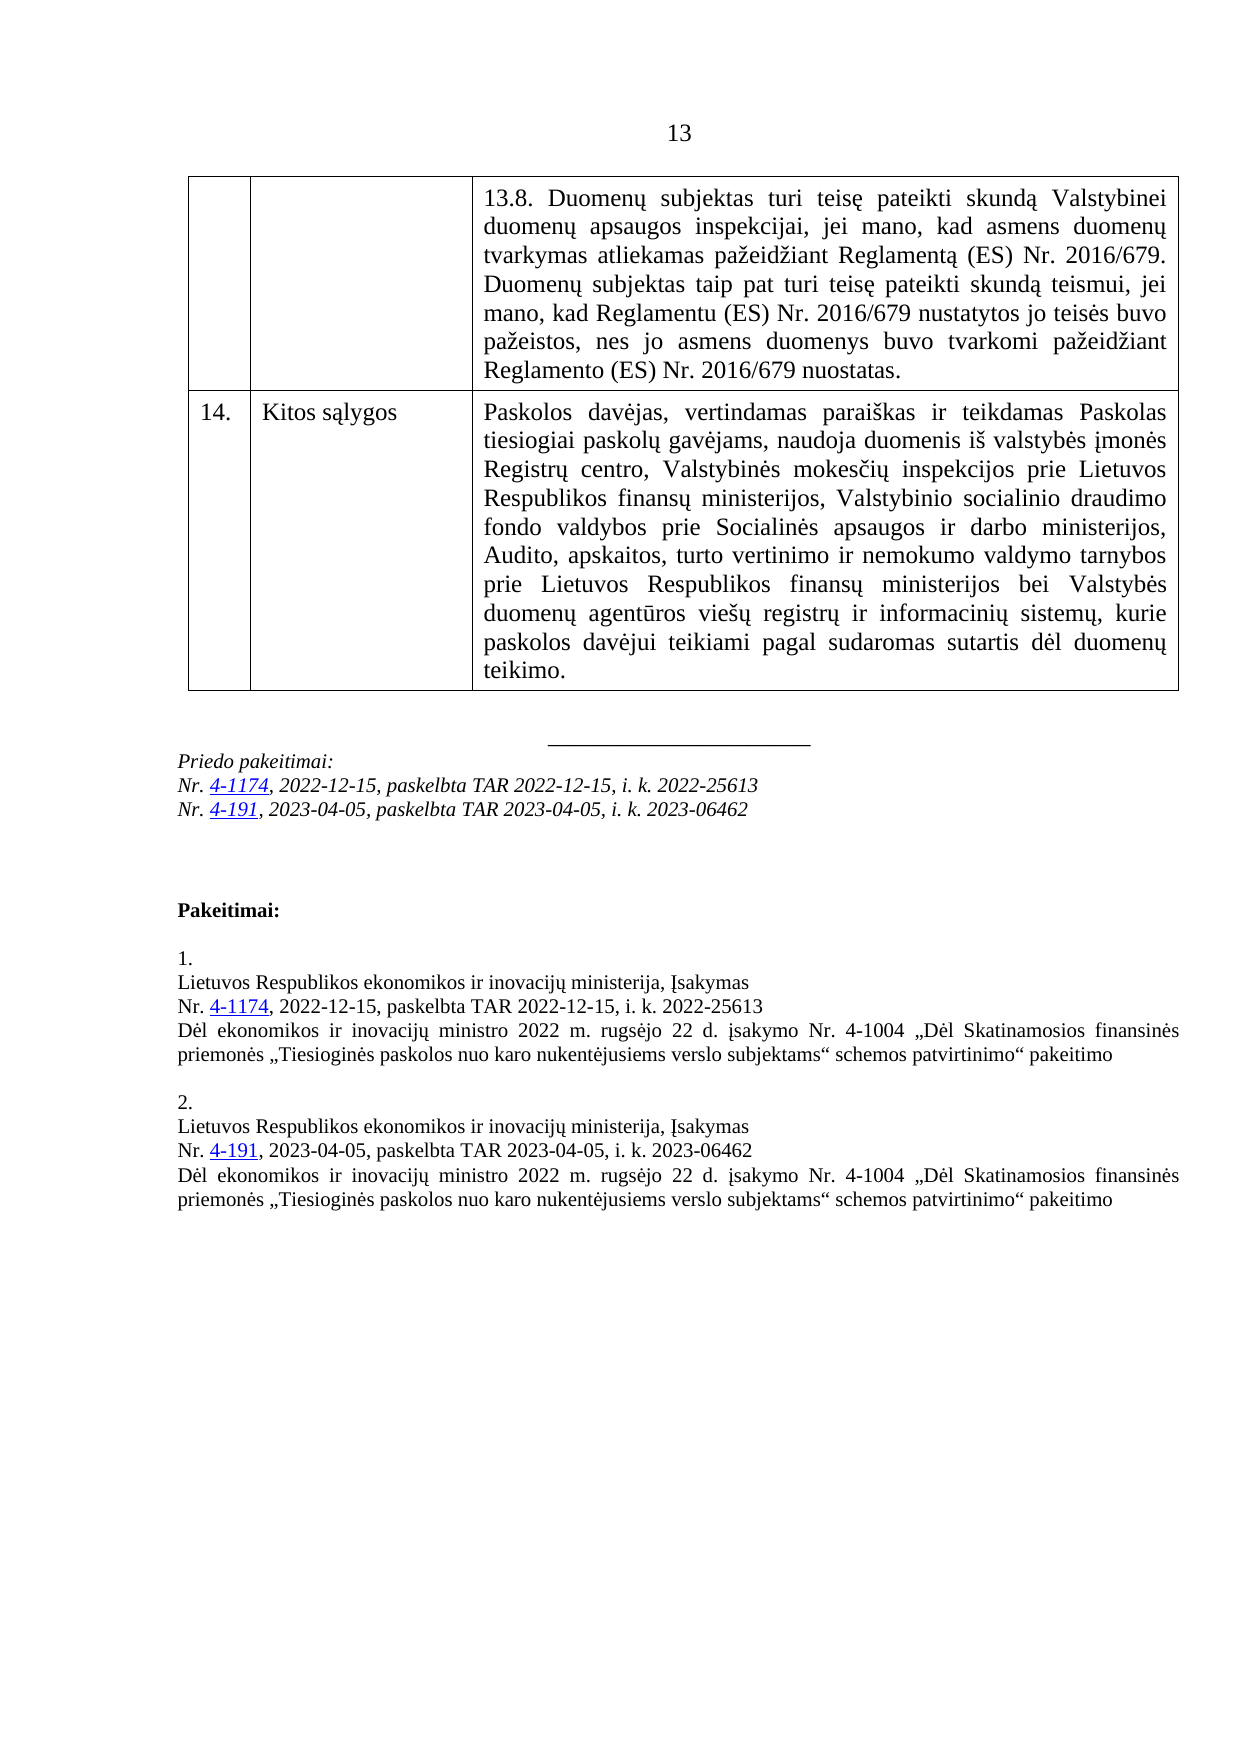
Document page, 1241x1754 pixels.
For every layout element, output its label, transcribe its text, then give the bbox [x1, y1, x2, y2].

text _____________________ [177, 720, 1181, 749]
text Dėl ekonomikos ir inovacijų ministro 2022 m. rugsėjo 22 d. įsakymo Nr. 4-1004 „Dėl Skatinamosios finansinės priemonės „Tiesioginės paskolos nuo karo nukentėjusiems verslo subjektams“ schemos patvirtinimo“ pakeitimo [177, 1162, 1181, 1211]
table_cell Kitos sąlygos [251, 391, 472, 690]
text 2. [177, 1090, 1181, 1114]
table_cell [189, 177, 250, 390]
text Lietuvos Respublikos ekonomikos ir inovacijų ministerija, Įsakymas [177, 1114, 1181, 1138]
table_cell 13.8. Duomenų subjektas turi teisę pateikti skundą Valstybinei duomenų apsaugos inspekcijai, jei mano, kad asmens duomenų tvarkymas atliekamas pažeidžiant Reglamentą (ES) Nr. 2016/679. Duomenų subjektas taip pat turi teisę pateikti skundą teismui, jei mano, kad Reglamentu (ES) Nr. 2016/679 nustatytos jo teisės buvo pažeistos, nes jo asmens duomenys buvo tvarkomi pažeidžiant Reglamento (ES) Nr. 2016/679 nuostatas. [473, 177, 1178, 390]
text Priedo pakeitimai: [177, 749, 1181, 773]
text 1. [177, 946, 1181, 970]
text Lietuvos Respublikos ekonomikos ir inovacijų ministerija, Įsakymas [177, 970, 1181, 994]
text Nr. 4-191, 2023-04-05, paskelbta TAR 2023-04-05, i. k. 2023-06462 [177, 797, 1181, 821]
text Nr. 4-1174, 2022-12-15, paskelbta TAR 2022-12-15, i. k. 2022-25613 [177, 773, 1181, 797]
text Pakeitimai: [177, 898, 1181, 922]
table_cell [251, 177, 472, 390]
table_cell 14. [189, 391, 250, 690]
text Nr. 4-191, 2023-04-05, paskelbta TAR 2023-04-05, i. k. 2023-06462 [177, 1138, 1181, 1162]
text Nr. 4-1174, 2022-12-15, paskelbta TAR 2022-12-15, i. k. 2022-25613 [177, 994, 1181, 1018]
text Dėl ekonomikos ir inovacijų ministro 2022 m. rugsėjo 22 d. įsakymo Nr. 4-1004 „Dėl Skatinamosios finansinės priemonės „Tiesioginės paskolos nuo karo nukentėjusiems verslo subjektams“ schemos patvirtinimo“ pakeitimo [177, 1018, 1181, 1066]
table_cell Paskolos davėjas, vertindamas paraiškas ir teikdamas Paskolas tiesiogiai paskolų gavėjams, naudoja duomenis iš valstybės įmonės Registrų centro, Valstybinės mokesčių inspekcijos prie Lietuvos Respublikos finansų ministerijos, Valstybinio socialinio draudimo fondo valdybos prie Socialinės apsaugos ir darbo ministerijos, Audito, apskaitos, turto vertinimo ir nemokumo valdymo tarnybos prie Lietuvos Respublikos finansų ministerijos bei Valstybės duomenų agentūros viešų registrų ir informacinių sistemų, kurie paskolos davėjui teikiami pagal sudaromas sutartis dėl duomenų teikimo. [473, 391, 1178, 690]
